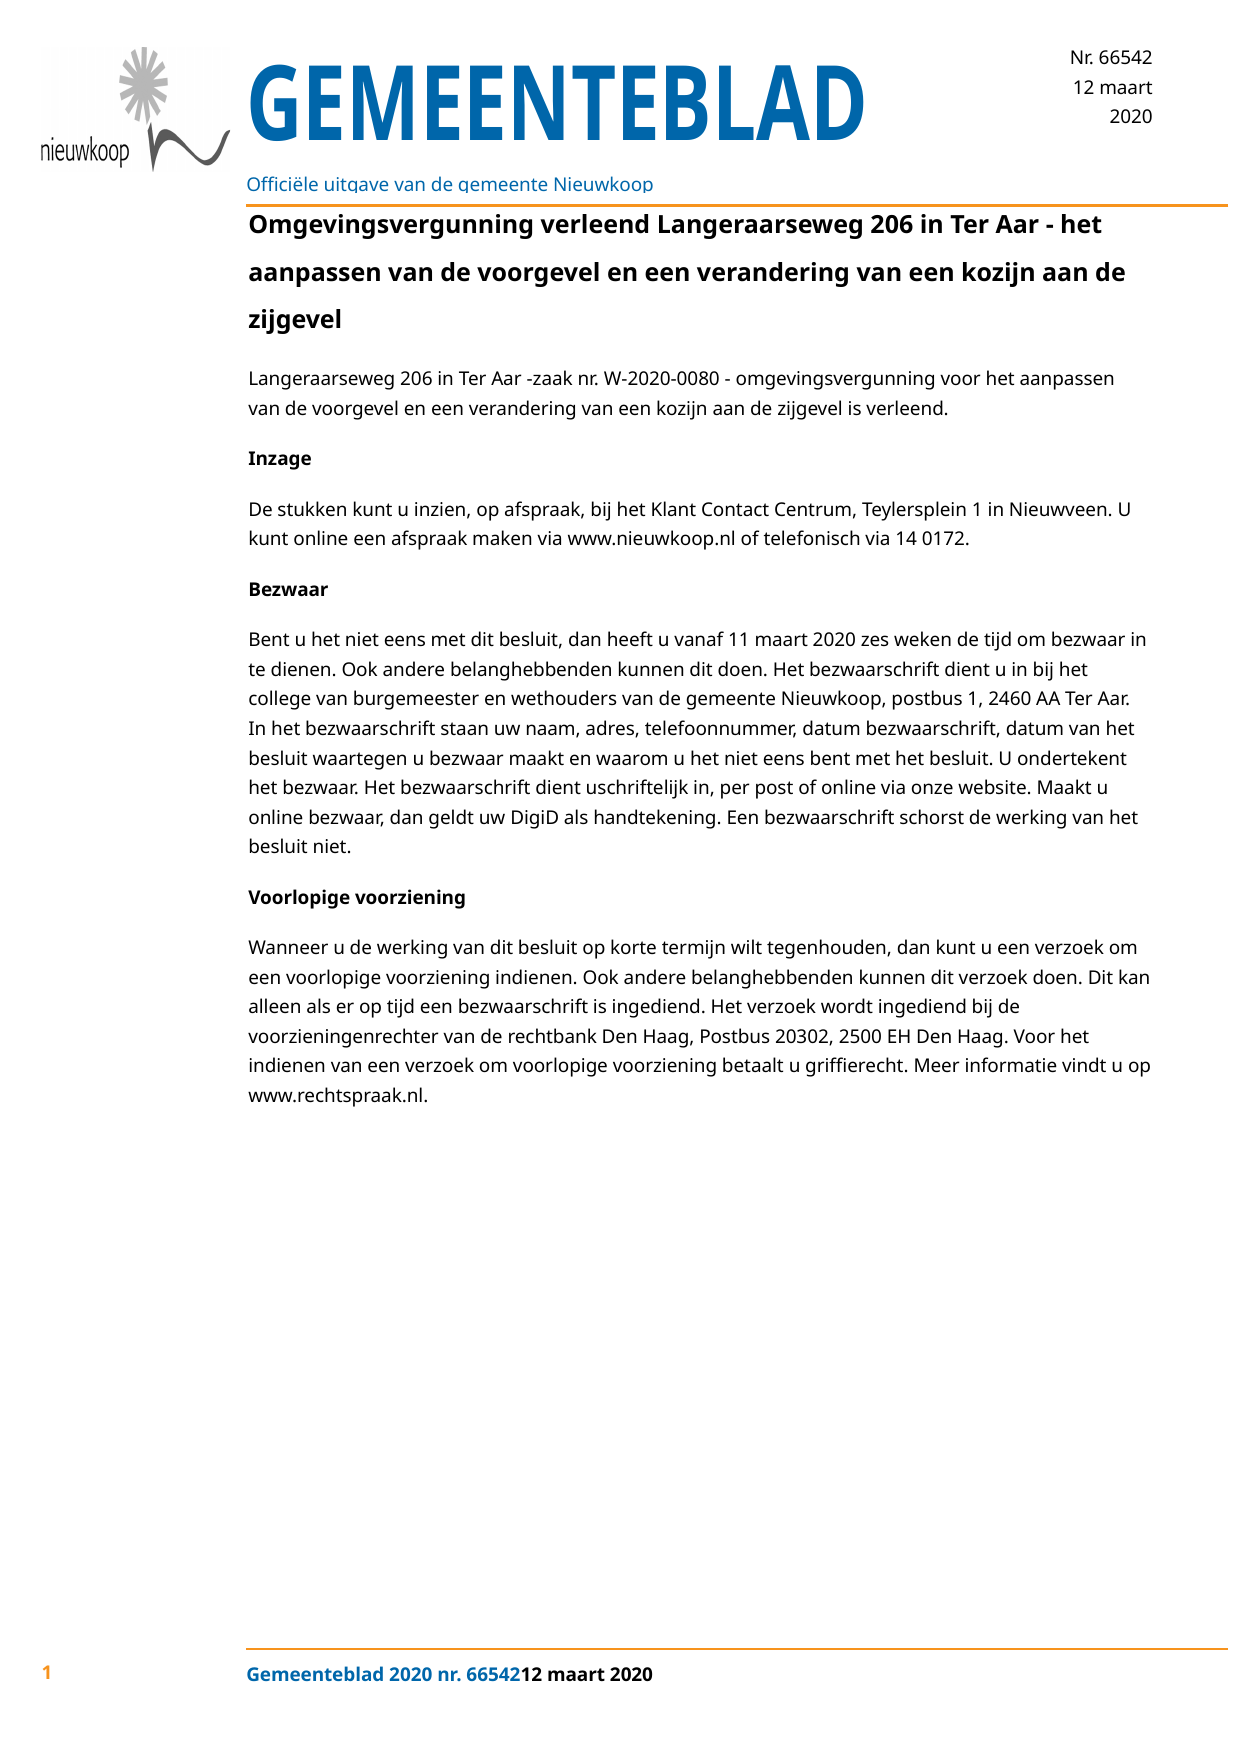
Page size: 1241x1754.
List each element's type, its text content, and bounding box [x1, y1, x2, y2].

text De stukken kunt u inzien, op afspraak, bij het Klant Contact Centrum, Teylersplein 1 in Nieuwveen. U kunt online een afspraak maken via www.nieuwkoop.nl of telefonisch via 14 0172. [248, 496, 1152, 551]
text Wanneer u de werking van dit besluit op korte termijn wilt tegenhouden, dan kunt u een verzoek om een voorlopige voorziening indienen. Ook andere belanghebbenden kunnen dit verzoek doen. Dit kan alleen als er op tijd een bezwaarschrift is ingediend. Het verzoek wordt ingediend bij de voorzieningenrechter van de rechtbank Den Haag, Postbus 20302, 2500 EH Den Haag. Voor het indienen van een verzoek om voorlopige voorziening betaalt u griffierecht. Meer informatie vindt u op www.rechtspraak.nl. [248, 934, 1152, 1108]
text Inzage [248, 446, 1152, 471]
picture [41, 47, 231, 172]
text Bezwaar [248, 576, 1152, 602]
text Voorlopige voorziening [248, 884, 1152, 909]
text Langeraarseweg 206 in Ter Aar -zaak nr. W-2020-0080 - omgevingsvergunning voor het aanpassen van de voorgevel en een verandering van een kozijn aan de zijgevel is verleend. [248, 366, 1152, 421]
text Bent u het niet eens met dit besluit, dan heeft u vanaf 11 maart 2020 zes weken de tijd om bezwaar in te dienen. Ook andere belanghebbenden kunnen dit doen. Het bezwaarschrift dient u in bij het college van burgemeester en wethouders van de gemeente Nieuwkoop, postbus 1, 2460 AA Ter Aar. In het bezwaarschrift staan uw naam, adres, telefoonnummer, datum bezwaarschrift, datum van het besluit waartegen u bezwaar maakt en waarom u het niet eens bent met het besluit. U ondertekent het bezwaar. Het bezwaarschrift dient uschriftelijk in, per post of online via onze website. Maakt u online bezwaar, dan geldt uw DigiD als handtekening. Een bezwaarschrift schorst de werking van het besluit niet. [248, 626, 1152, 859]
text Omgevingsvergunning verleend Langeraarseweg 206 in Ter Aar - het aanpassen van de voorgevel en een verandering van een kozijn aan de zijgevel [248, 207, 1152, 336]
